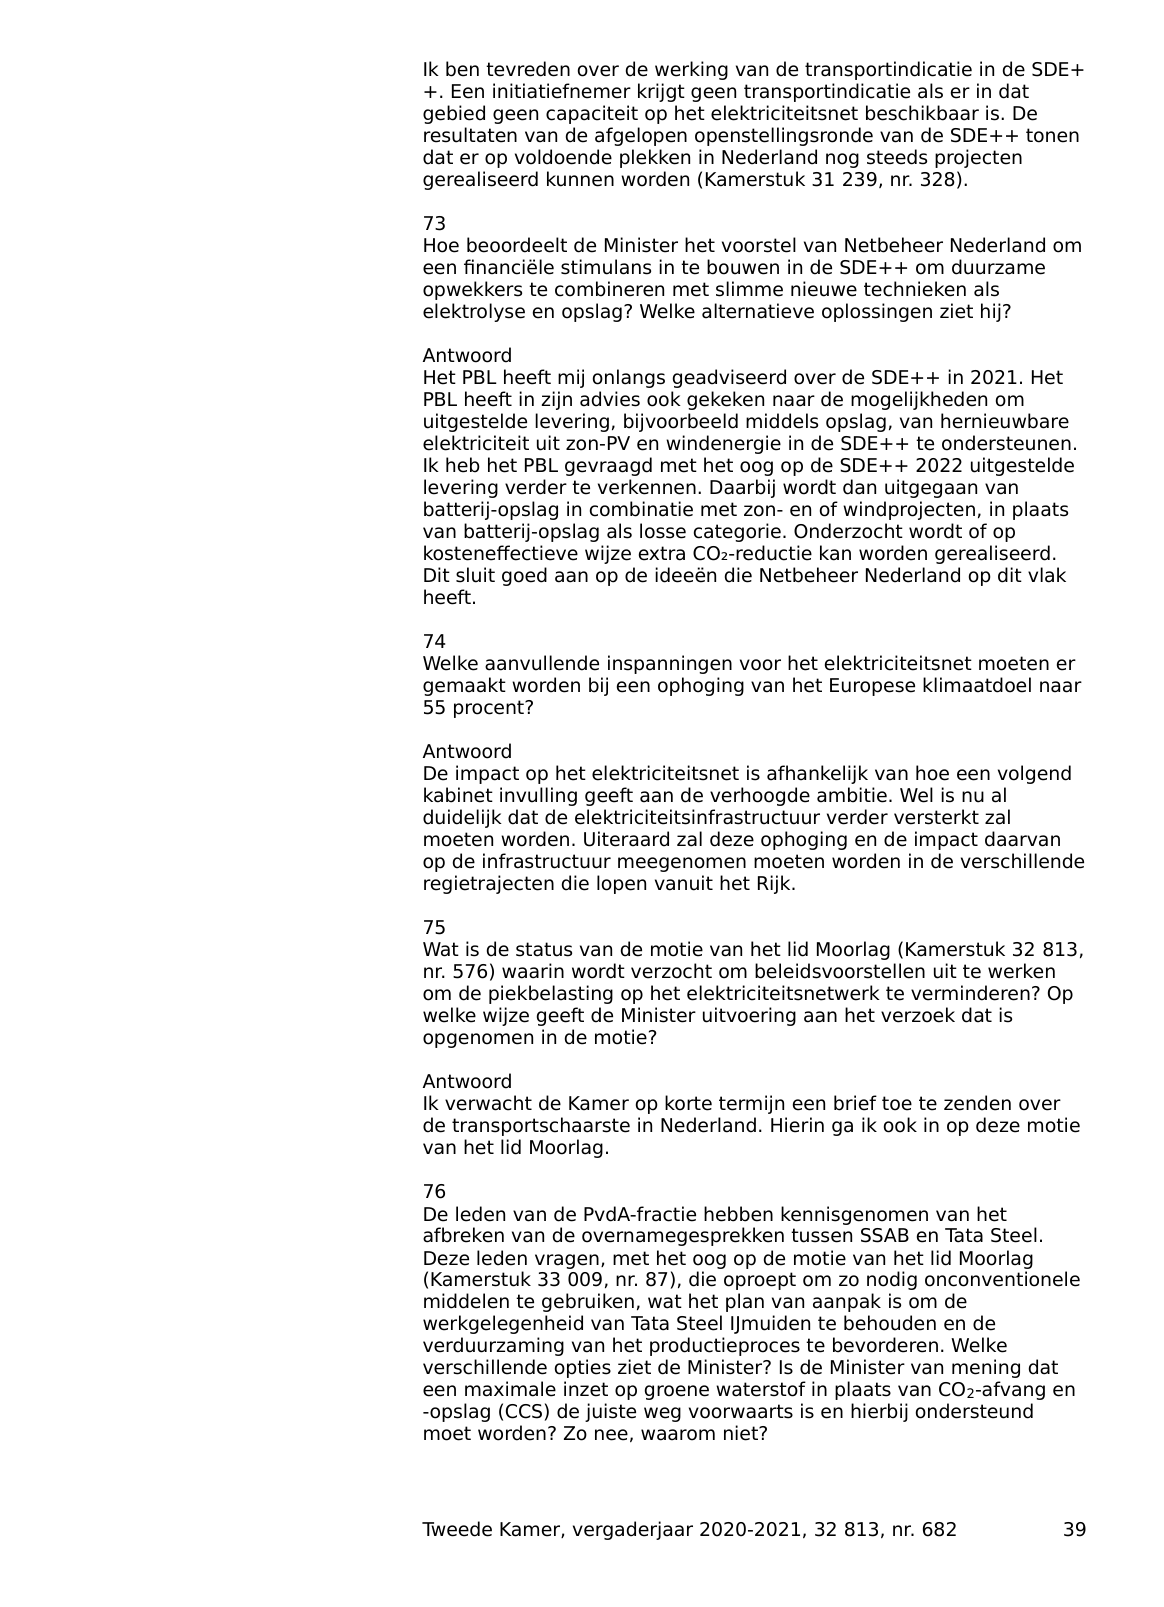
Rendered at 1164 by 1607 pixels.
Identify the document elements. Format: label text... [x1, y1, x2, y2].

text 76 [422, 1181, 1087, 1203]
text Ik verwacht de Kamer op korte termijn een brief toe te zenden over de transportschaarste in Nederland. Hierin ga ik ook in op deze motie van het lid Moorlag. [422, 1093, 1087, 1159]
text 75 [422, 917, 1087, 939]
text Welke aanvullende inspanningen voor het elektriciteitsnet moeten er gemaakt worden bij een ophoging van het Europese klimaatdoel naar 55 procent? [422, 653, 1087, 719]
text Het PBL heeft mij onlangs geadviseerd over de SDE++ in 2021. Het PBL heeft in zijn advies ook gekeken naar de mogelijkheden om uitgestelde levering, bijvoorbeeld middels opslag, van hernieuwbare elektriciteit uit zon-PV en windenergie in de SDE++ te ondersteunen. Ik heb het PBL gevraagd met het oog op de SDE++ 2022 uitgestelde levering verder te verkennen. Daarbij wordt dan uitgegaan van batterij-opslag in combinatie met zon- en of windprojecten, in plaats van batterij-opslag als losse categorie. Onderzocht wordt of op kosteneffectieve wijze extra CO₂-reductie kan worden gerealiseerd. Dit sluit goed aan op de ideeën die Netbeheer Nederland op dit vlak heeft. [422, 367, 1087, 609]
text 74 [422, 631, 1087, 653]
text Ik ben tevreden over de werking van de transportindicatie in de SDE++. Een initiatiefnemer krijgt geen transportindicatie als er in dat gebied geen capaciteit op het elektriciteitsnet beschikbaar is. De resultaten van de afgelopen openstellingsronde van de SDE++ tonen dat er op voldoende plekken in Nederland nog steeds projecten gerealiseerd kunnen worden (Kamerstuk 31 239, nr. 328). [422, 59, 1087, 191]
text 73 [422, 213, 1087, 235]
text De leden van de PvdA-fractie hebben kennisgenomen van het afbreken van de overnamegesprekken tussen SSAB en Tata Steel. Deze leden vragen, met het oog op de motie van het lid Moorlag (Kamerstuk 33 009, nr. 87), die oproept om zo nodig onconventionele middelen te gebruiken, wat het plan van aanpak is om de werkgelegenheid van Tata Steel IJmuiden te behouden en de verduurzaming van het productieproces te bevorderen. Welke verschillende opties ziet de Minister? Is de Minister van mening dat een maximale inzet op groene waterstof in plaats van CO2-afvang en -opslag (CCS) de juiste weg voorwaarts is en hierbij ondersteund moet worden? Zo nee, waarom niet? [422, 1203, 1087, 1445]
text Antwoord [422, 741, 1087, 763]
text Hoe beoordeelt de Minister het voorstel van Netbeheer Nederland om een financiële stimulans in te bouwen in de SDE++ om duurzame opwekkers te combineren met slimme nieuwe technieken als elektrolyse en opslag? Welke alternatieve oplossingen ziet hij? [422, 235, 1087, 323]
text Wat is de status van de motie van het lid Moorlag (Kamerstuk 32 813, nr. 576) waarin wordt verzocht om beleidsvoorstellen uit te werken om de piekbelasting op het elektriciteitsnetwerk te verminderen? Op welke wijze geeft de Minister uitvoering aan het verzoek dat is opgenomen in de motie? [422, 939, 1087, 1049]
text Antwoord [422, 345, 1087, 367]
text De impact op het elektriciteitsnet is afhankelijk van hoe een volgend kabinet invulling geeft aan de verhoogde ambitie. Wel is nu al duidelijk dat de elektriciteitsinfrastructuur verder versterkt zal moeten worden. Uiteraard zal deze ophoging en de impact daarvan op de infrastructuur meegenomen moeten worden in de verschillende regietrajecten die lopen vanuit het Rijk. [422, 763, 1087, 895]
text Antwoord [422, 1071, 1087, 1093]
